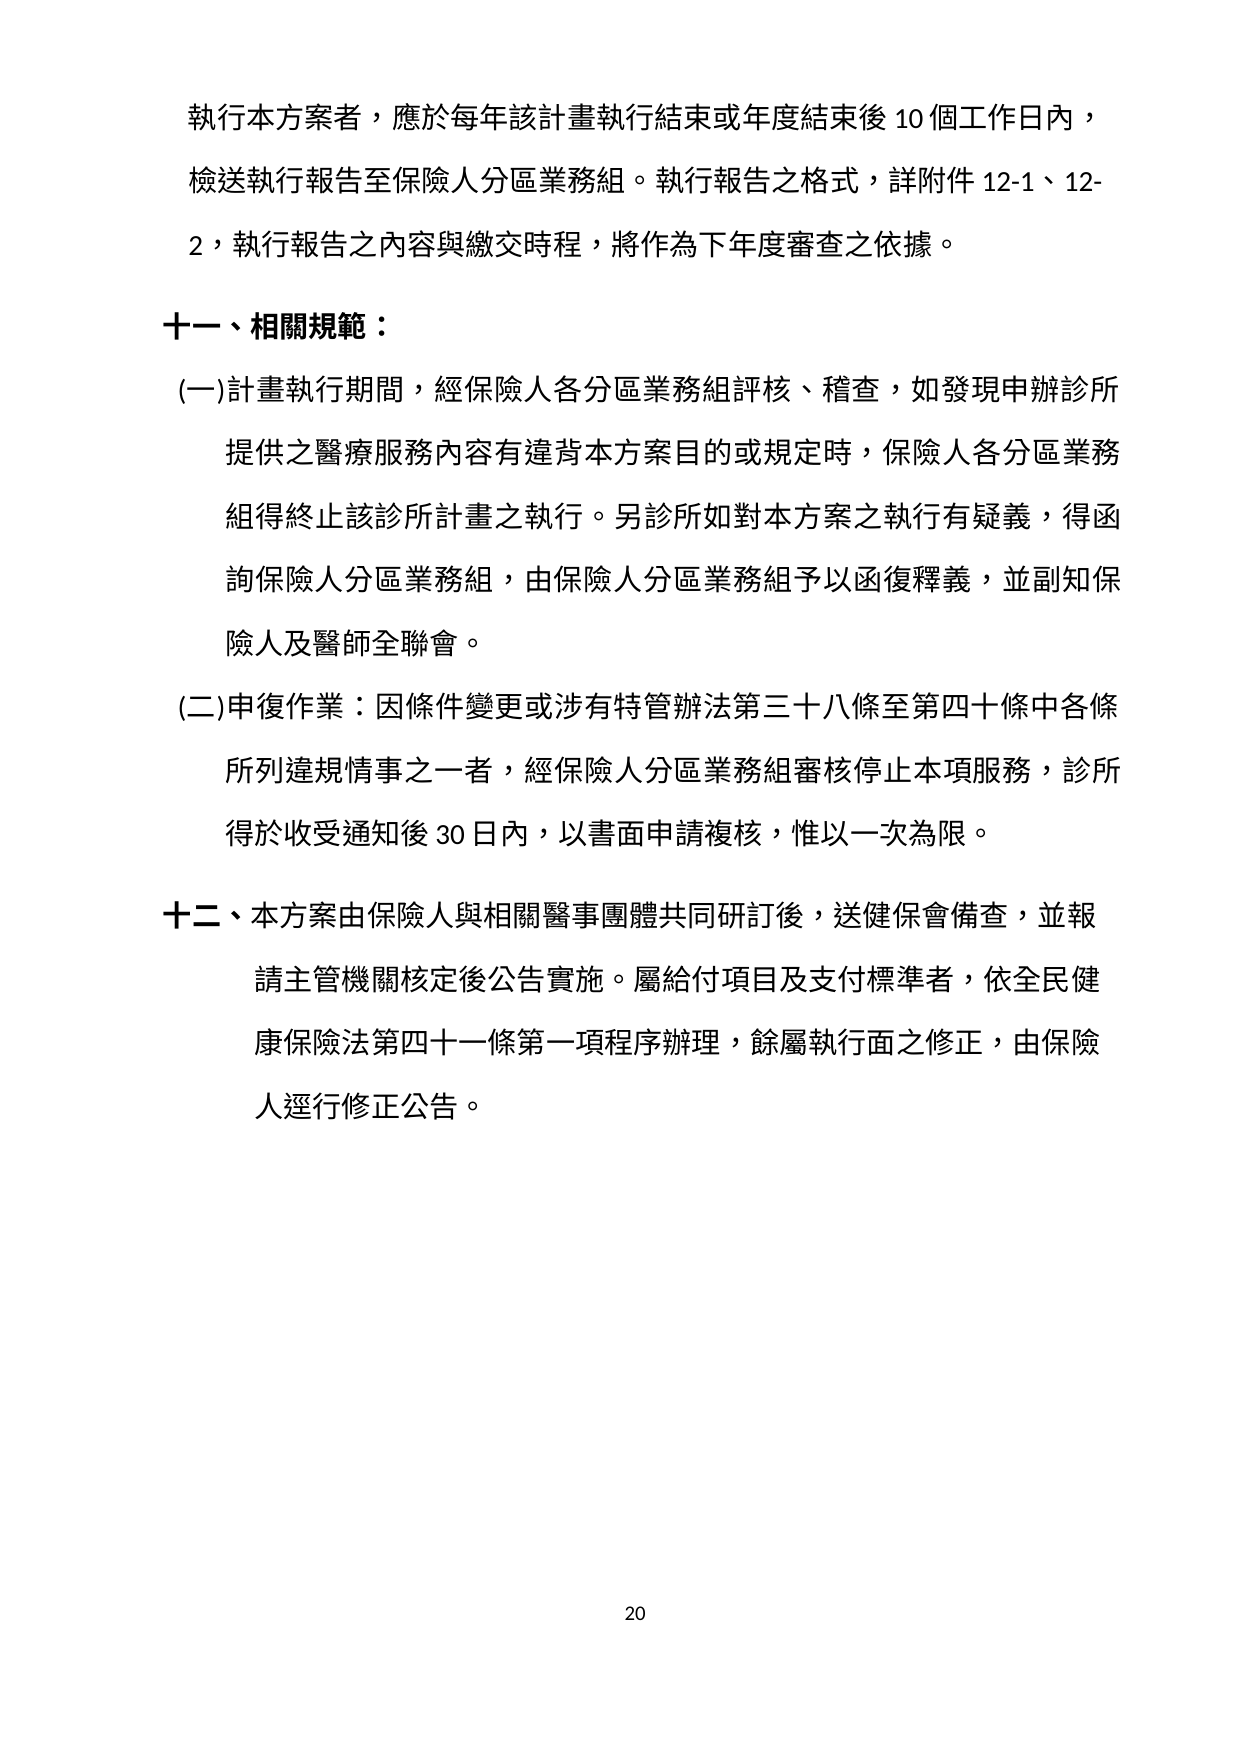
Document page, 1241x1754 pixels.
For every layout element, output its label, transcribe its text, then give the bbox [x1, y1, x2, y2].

text 十二、本方案由保險人與相關醫事團體共同研訂後，送健保會備查，並報請主管機關核定後公告實施。屬給付項目及支付標準者，依全民健康保險法第四十一條第一項程序辦理，餘屬執行面之修正，由保險人逕行修正公告。 [163, 893, 1122, 1126]
text (二)申復作業：因條件變更或涉有特管辦法第三十八條至第四十條中各條所列違規情事之一者，經保險人分區業務組審核停止本項服務，診所得於收受通知後30日內，以書面申請複核，惟以一次為限。 [177, 684, 1122, 853]
text 十一、相關規範： [163, 303, 1122, 346]
text 執行本方案者，應於每年該計畫執行結束或年度結束後10個工作日內，檢送執行報告至保險人分區業務組。執行報告之格式，詳附件12-1、12-2，執行報告之內容與繳交時程，將作為下年度審查之依據。 [188, 94, 1122, 263]
text (一)計畫執行期間，經保險人各分區業務組評核、稽查，如發現申辦診所提供之醫療服務內容有違背本方案目的或規定時，保險人各分區業務組得終止該診所計畫之執行。另診所如對本方案之執行有疑義，得函詢保險人分區業務組，由保險人分區業務組予以函復釋義，並副知保險人及醫師全聯會。 [177, 367, 1122, 663]
